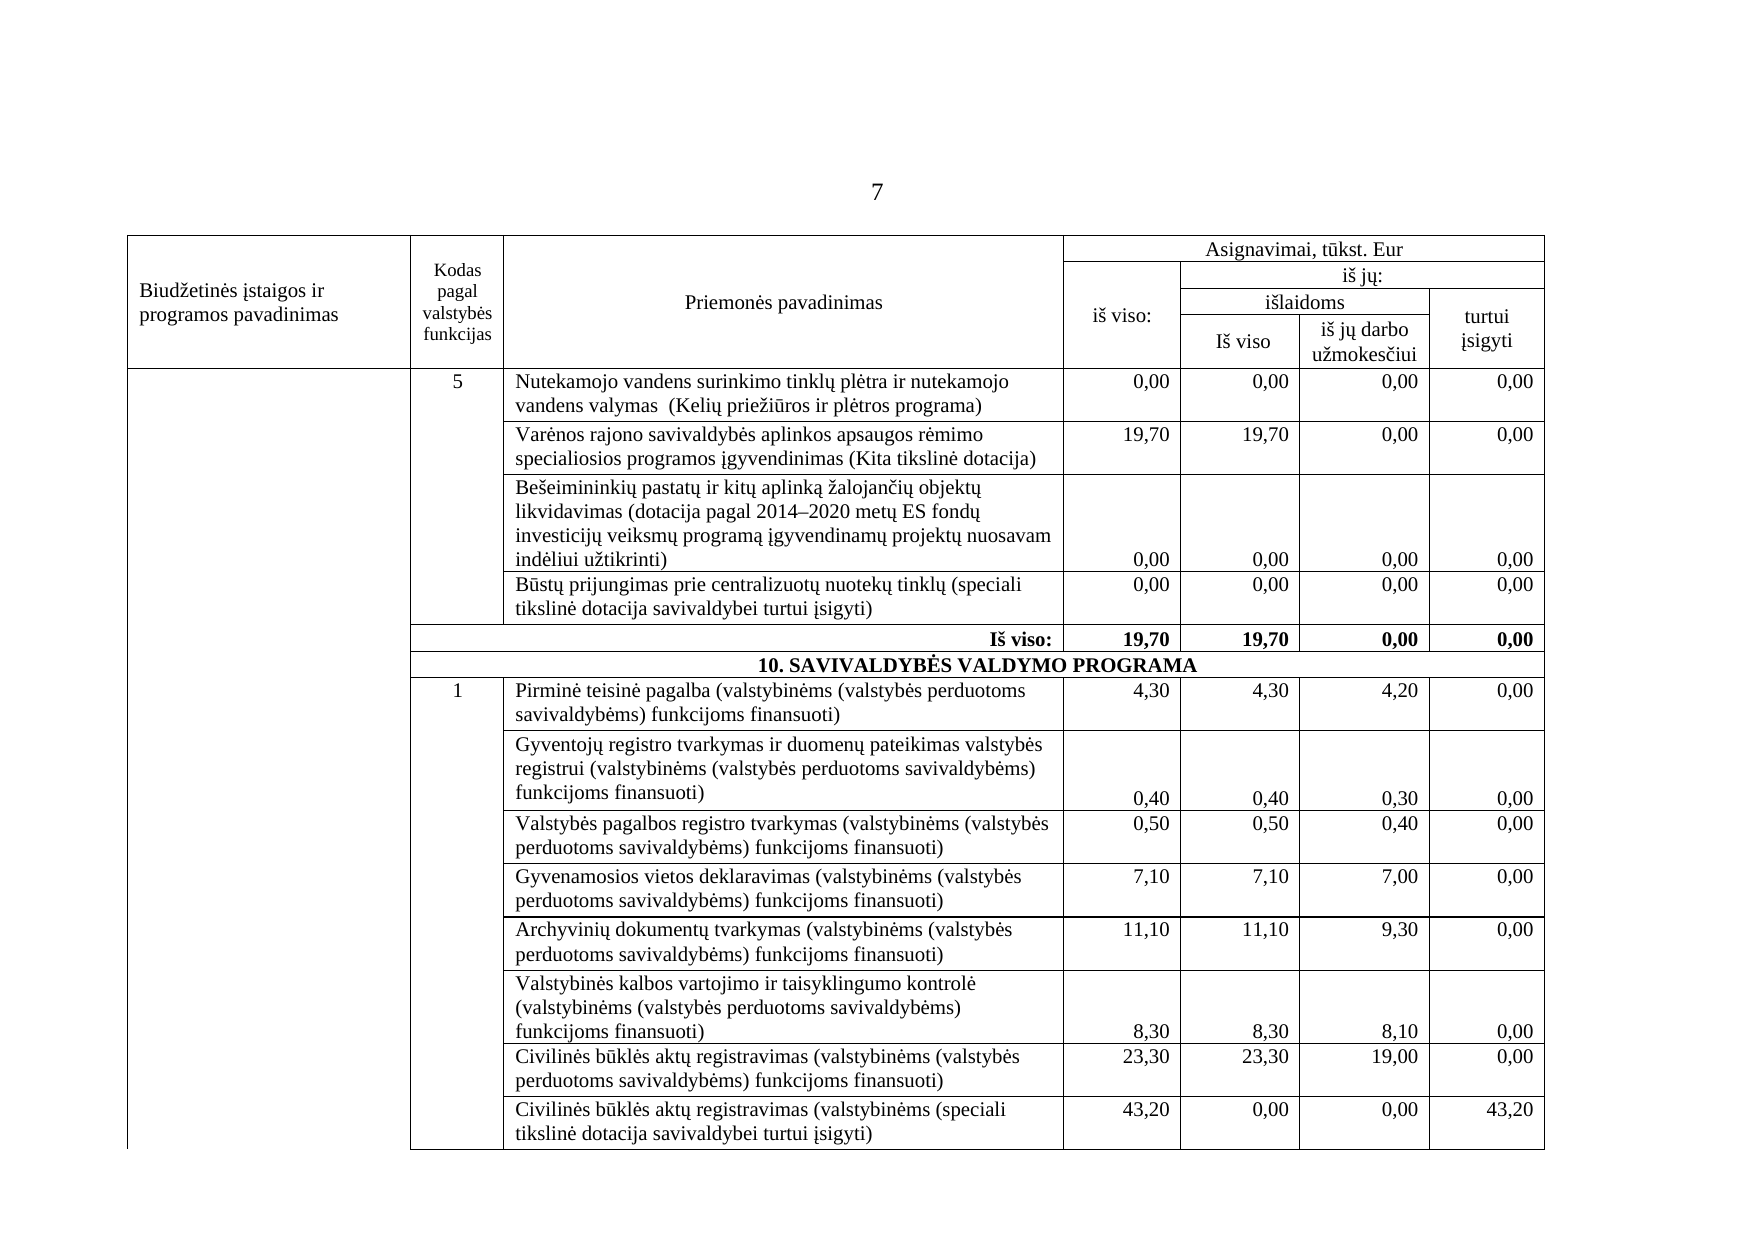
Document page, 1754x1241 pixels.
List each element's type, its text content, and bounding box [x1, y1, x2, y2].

table_cell 0,40 [1064, 731, 1180, 810]
table_cell Iš viso: [411, 625, 1063, 651]
table_cell 0,00 [1430, 625, 1544, 651]
table_cell Valstybės pagalbos registro tvarkymas (valstybinėms (valstybės perduotoms savivaldybėms) funkcijoms finansuoti) [504, 811, 1063, 863]
table_cell iš jų: [1181, 262, 1544, 288]
table_cell 19,70 [1181, 625, 1299, 651]
table_cell Archyvinių dokumentų tvarkymas (valstybinėms (valstybės perduotoms savivaldybėms) funkcijoms finansuoti) [504, 918, 1063, 969]
table_cell 43,20 [1430, 1097, 1544, 1149]
table_cell 7,10 [1064, 864, 1180, 916]
table_cell [128, 970, 410, 1043]
table_cell 0,00 [1064, 475, 1180, 571]
table_cell [411, 421, 503, 474]
table_cell 0,00 [1300, 1097, 1429, 1149]
table_cell 23,30 [1064, 1044, 1180, 1096]
table_cell 0,00 [1430, 572, 1544, 624]
table_cell 0,40 [1181, 731, 1299, 810]
table_cell 10. SAVIVALDYBĖS VALDYMO PROGRAMA [411, 652, 1544, 677]
table_cell 0,00 [1430, 971, 1544, 1043]
table_cell 19,70 [1181, 422, 1299, 474]
table_cell 19,70 [1064, 422, 1180, 474]
table_cell 11,10 [1181, 918, 1299, 969]
table_cell [128, 624, 410, 651]
table_cell [128, 730, 410, 810]
table_cell 23,30 [1181, 1044, 1299, 1096]
table_cell [128, 810, 410, 863]
table_cell [128, 421, 410, 474]
table_header Priemonės pavadinimas [504, 236, 1063, 367]
table_cell Nutekamojo vandens surinkimo tinklų plėtra ir nutekamojo vandens valymas (Kelių priežiūros ir plėtros programa) [504, 369, 1063, 421]
table_cell Būstų prijungimas prie centralizuotų nuotekų tinklų (speciali tikslinė dotacija savivaldybei turtui įsigyti) [504, 572, 1063, 624]
table_cell [128, 369, 410, 421]
table_cell 0,40 [1300, 811, 1429, 863]
table_cell [128, 474, 410, 571]
table_cell Bešeimininkių pastatų ir kitų aplinką žalojančių objektų likvidavimas (dotacija pagal 2014–2020 metų ES fondų investicijų veiksmų programą įgyvendinamų projektų nuosavam indėliui užtikrinti) [504, 475, 1063, 571]
table_cell Valstybinės kalbos vartojimo ir taisyklingumo kontrolė (valstybinėms (valstybės perduotoms savivaldybėms) funkcijoms finansuoti) [504, 971, 1063, 1043]
table_cell išlaidoms [1181, 289, 1429, 314]
table_cell 4,30 [1181, 678, 1299, 730]
table_cell [128, 916, 410, 969]
table_cell 0,00 [1300, 475, 1429, 571]
table_cell 0,00 [1181, 369, 1299, 421]
table_cell iš jų darbo užmokesčiui [1300, 315, 1429, 367]
table_cell 0,00 [1430, 678, 1544, 730]
table_cell [128, 651, 410, 677]
table_cell 0,00 [1300, 625, 1429, 651]
table_cell 0,00 [1430, 422, 1544, 474]
table_cell 0,50 [1181, 811, 1299, 863]
table_cell 4,30 [1064, 678, 1180, 730]
table_cell [411, 474, 503, 571]
table_cell 0,30 [1300, 731, 1429, 810]
table_cell Civilinės būklės aktų registravimas (valstybinėms (speciali tikslinė dotacija savivaldybei turtui įsigyti) [504, 1097, 1063, 1149]
table_cell 7,10 [1181, 864, 1299, 916]
table_cell 19,00 [1300, 1044, 1429, 1096]
table_cell 43,20 [1064, 1097, 1180, 1149]
table_header Kodas pagal valstybės funkcijas [411, 236, 503, 367]
table_cell 0,00 [1430, 1044, 1544, 1096]
table_cell 0,00 [1064, 369, 1180, 421]
table_cell 0,00 [1064, 572, 1180, 624]
table_header Asignavimai, tūkst. Eur [1064, 236, 1544, 261]
table_cell 0,00 [1300, 369, 1429, 421]
table_cell 0,00 [1181, 1097, 1299, 1149]
table_cell 8,30 [1064, 971, 1180, 1043]
table_cell 7,00 [1300, 864, 1429, 916]
table_cell 0,00 [1430, 918, 1544, 969]
table_cell turtui įsigyti [1430, 289, 1544, 367]
table_cell Pirminė teisinė pagalba (valstybinėms (valstybės perduotoms savivaldybėms) funkcijoms finansuoti) [504, 678, 1063, 730]
table_cell 19,70 [1064, 625, 1180, 651]
table_cell 0,00 [1430, 731, 1544, 810]
table_cell Varėnos rajono savivaldybės aplinkos apsaugos rėmimo specialiosios programos įgyvendinimas (Kita tikslinė dotacija) [504, 422, 1063, 474]
table_cell 0,00 [1430, 369, 1544, 421]
table_cell [128, 1043, 410, 1096]
table_cell 0,00 [1300, 422, 1429, 474]
table_cell 0,00 [1181, 475, 1299, 571]
table_cell 0,00 [1300, 572, 1429, 624]
table_cell 8,30 [1181, 971, 1299, 1043]
table_header Biudžetinės įstaigos ir programos pavadinimas [128, 236, 410, 367]
table_cell [128, 571, 410, 624]
table_cell 1 [411, 678, 503, 1149]
table_cell 0,00 [1430, 475, 1544, 571]
table_cell 9,30 [1300, 918, 1429, 969]
table_cell 0,50 [1064, 811, 1180, 863]
table_cell 4,20 [1300, 678, 1429, 730]
table_cell Civilinės būklės aktų registravimas (valstybinėms (valstybės perduotoms savivaldybėms) funkcijoms finansuoti) [504, 1044, 1063, 1096]
table_cell [128, 863, 410, 916]
table_cell Iš viso [1181, 315, 1299, 367]
table_cell [128, 1096, 410, 1149]
table_cell 0,00 [1430, 811, 1544, 863]
table_cell 5 [411, 369, 503, 421]
table_cell [411, 571, 503, 624]
table_cell Gyvenamosios vietos deklaravimas (valstybinėms (valstybės perduotoms savivaldybėms) funkcijoms finansuoti) [504, 864, 1063, 916]
table_cell Gyventojų registro tvarkymas ir duomenų pateikimas valstybės registrui (valstybinėms (valstybės perduotoms savivaldybėms) funkcijoms finansuoti) [504, 731, 1063, 810]
table_cell 8,10 [1300, 971, 1429, 1043]
table_cell [128, 677, 410, 730]
table_cell 11,10 [1064, 918, 1180, 969]
table_cell 0,00 [1430, 864, 1544, 916]
table_cell iš viso: [1064, 262, 1180, 367]
table_cell 0,00 [1181, 572, 1299, 624]
